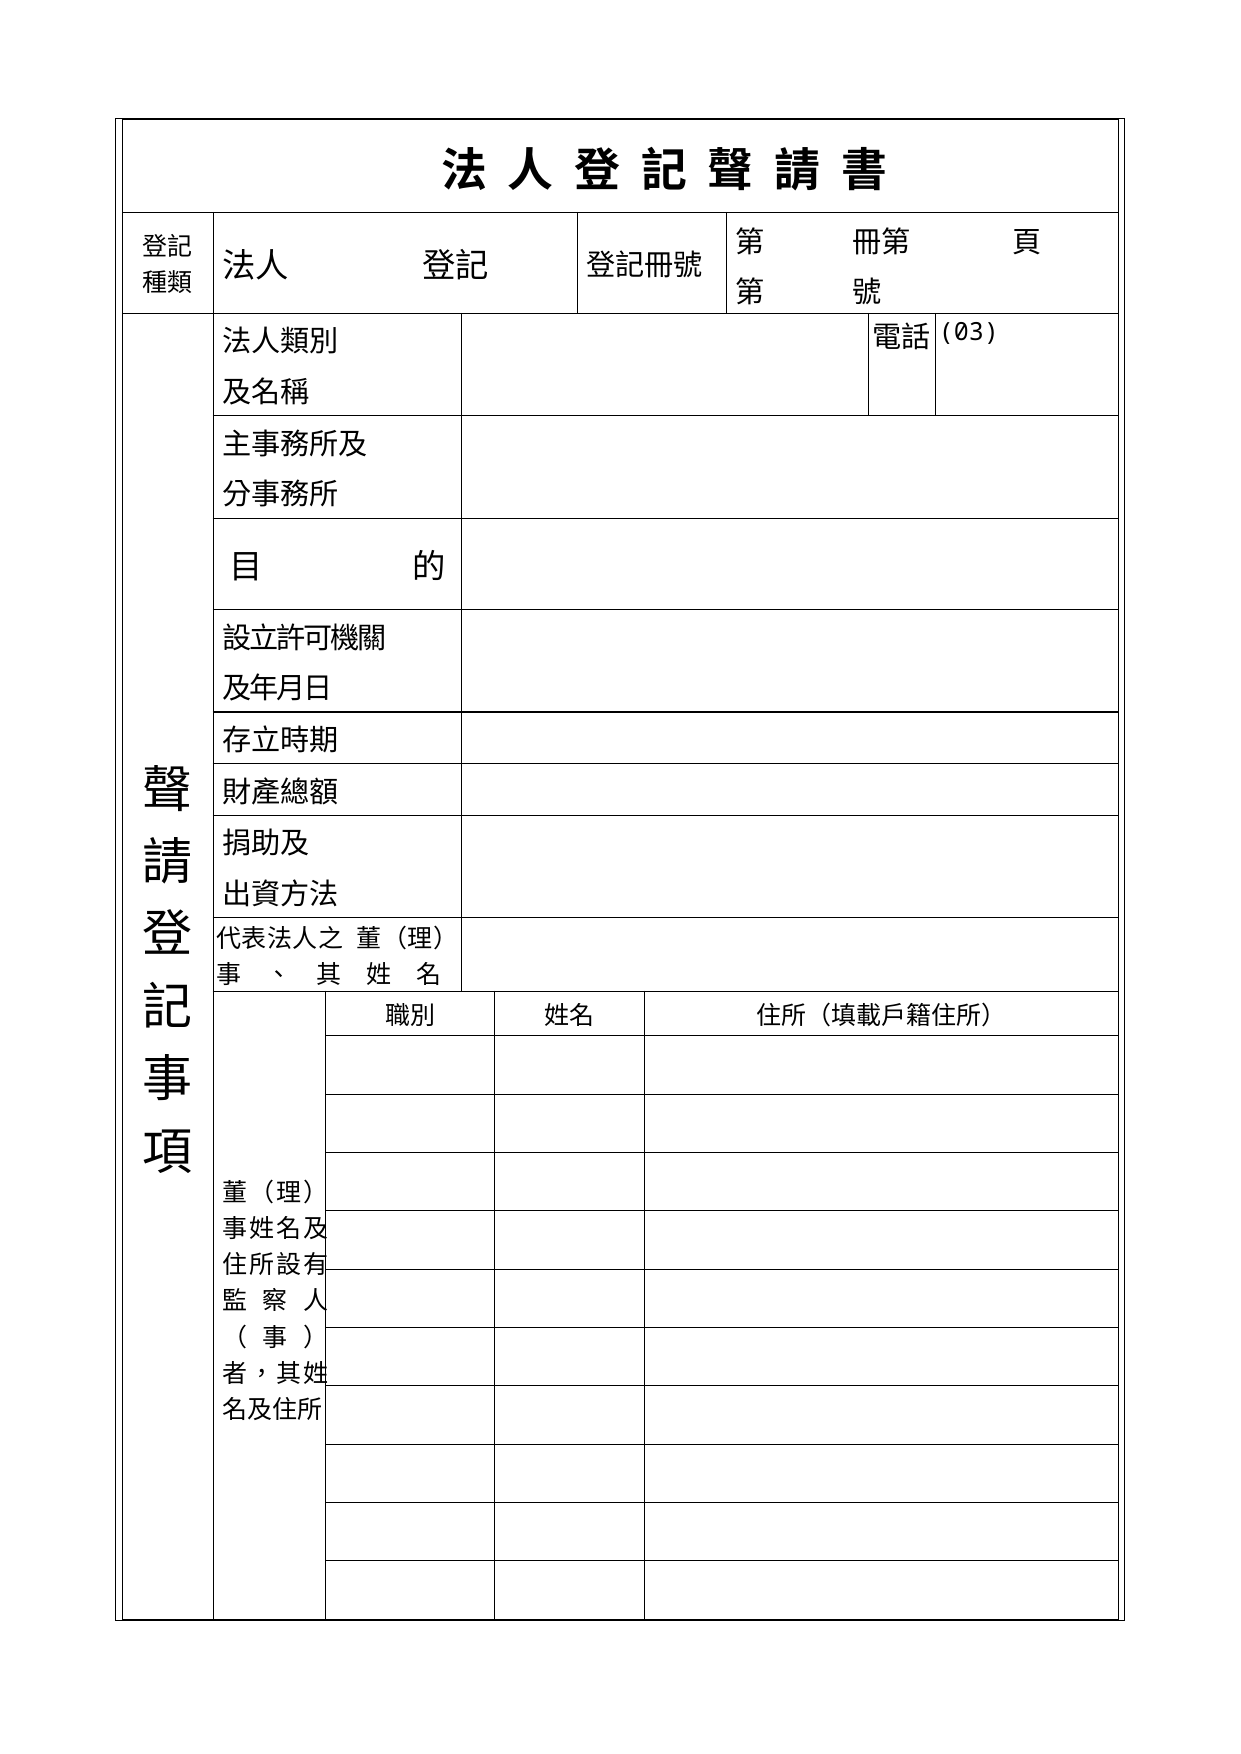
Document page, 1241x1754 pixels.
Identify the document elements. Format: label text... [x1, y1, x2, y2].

table_cell 電話 [869, 314, 935, 415]
table_cell 姓名 [495, 992, 644, 1035]
table_cell 代表法人之 董（理）事 、 其 姓 名 [214, 918, 461, 991]
table_cell [462, 764, 1118, 815]
table_cell [495, 1153, 644, 1210]
table_cell [645, 1270, 1118, 1327]
table_cell [462, 816, 1118, 917]
table_cell [645, 1211, 1118, 1269]
table_cell [326, 1503, 494, 1560]
table_cell [462, 610, 1118, 711]
table_cell [645, 1445, 1118, 1502]
table_cell 目 的 [214, 519, 461, 609]
table_cell [462, 416, 1118, 517]
table_cell [495, 1386, 644, 1444]
table_cell [326, 1445, 494, 1502]
table_cell [645, 1036, 1118, 1094]
table_cell [326, 1561, 494, 1619]
table_cell [495, 1211, 644, 1269]
table_cell 住所（填載戶籍住所） [645, 992, 1118, 1035]
table_cell [495, 1503, 644, 1560]
table_header [1119, 119, 1124, 1620]
table_cell [645, 1503, 1118, 1560]
table_header [116, 119, 122, 1620]
table_cell [495, 1328, 644, 1385]
table_cell 職別 [326, 992, 494, 1035]
table_cell [326, 1328, 494, 1385]
table_cell [495, 1095, 644, 1152]
table_cell 法人類別 及名稱 [214, 314, 461, 415]
table_cell [645, 1095, 1118, 1152]
table_cell [326, 1386, 494, 1444]
table_cell [326, 1211, 494, 1269]
table_cell (03) [936, 314, 1118, 415]
table_cell 捐助及 出資方法 [214, 816, 461, 917]
table_cell [645, 1153, 1118, 1210]
table_header 法人登記聲請書 [123, 120, 1118, 212]
table_cell [645, 1386, 1118, 1444]
table_cell [495, 1445, 644, 1502]
table_cell 第 冊第 頁 第 號 [727, 213, 1118, 313]
table_cell [462, 918, 1118, 991]
table_cell 財產總額 [214, 764, 461, 815]
table_cell [645, 1328, 1118, 1385]
table_cell 法人 登記 [214, 213, 577, 313]
table_cell [326, 1270, 494, 1327]
table_cell [462, 519, 1118, 609]
table_cell 設立許可機關 及年月日 [214, 610, 461, 711]
table_cell [326, 1036, 494, 1094]
table_cell 登記冊號 [578, 213, 726, 313]
table_cell [326, 1095, 494, 1152]
table_cell [495, 1561, 644, 1619]
table_cell [462, 713, 1118, 763]
table_cell [495, 1270, 644, 1327]
table_cell 登記 種類 [123, 213, 213, 313]
table_cell [326, 1153, 494, 1210]
table_cell [495, 1036, 644, 1094]
table_cell [645, 1561, 1118, 1619]
table_cell 聲請登記事項 [123, 314, 213, 1619]
table_cell [462, 314, 868, 415]
table_cell 主事務所及 分事務所 [214, 416, 461, 517]
table_cell 存立時期 [214, 713, 461, 763]
table_cell 董（理）事姓名及住所設有監察人（事）者，其姓名及住所 [214, 992, 325, 1619]
